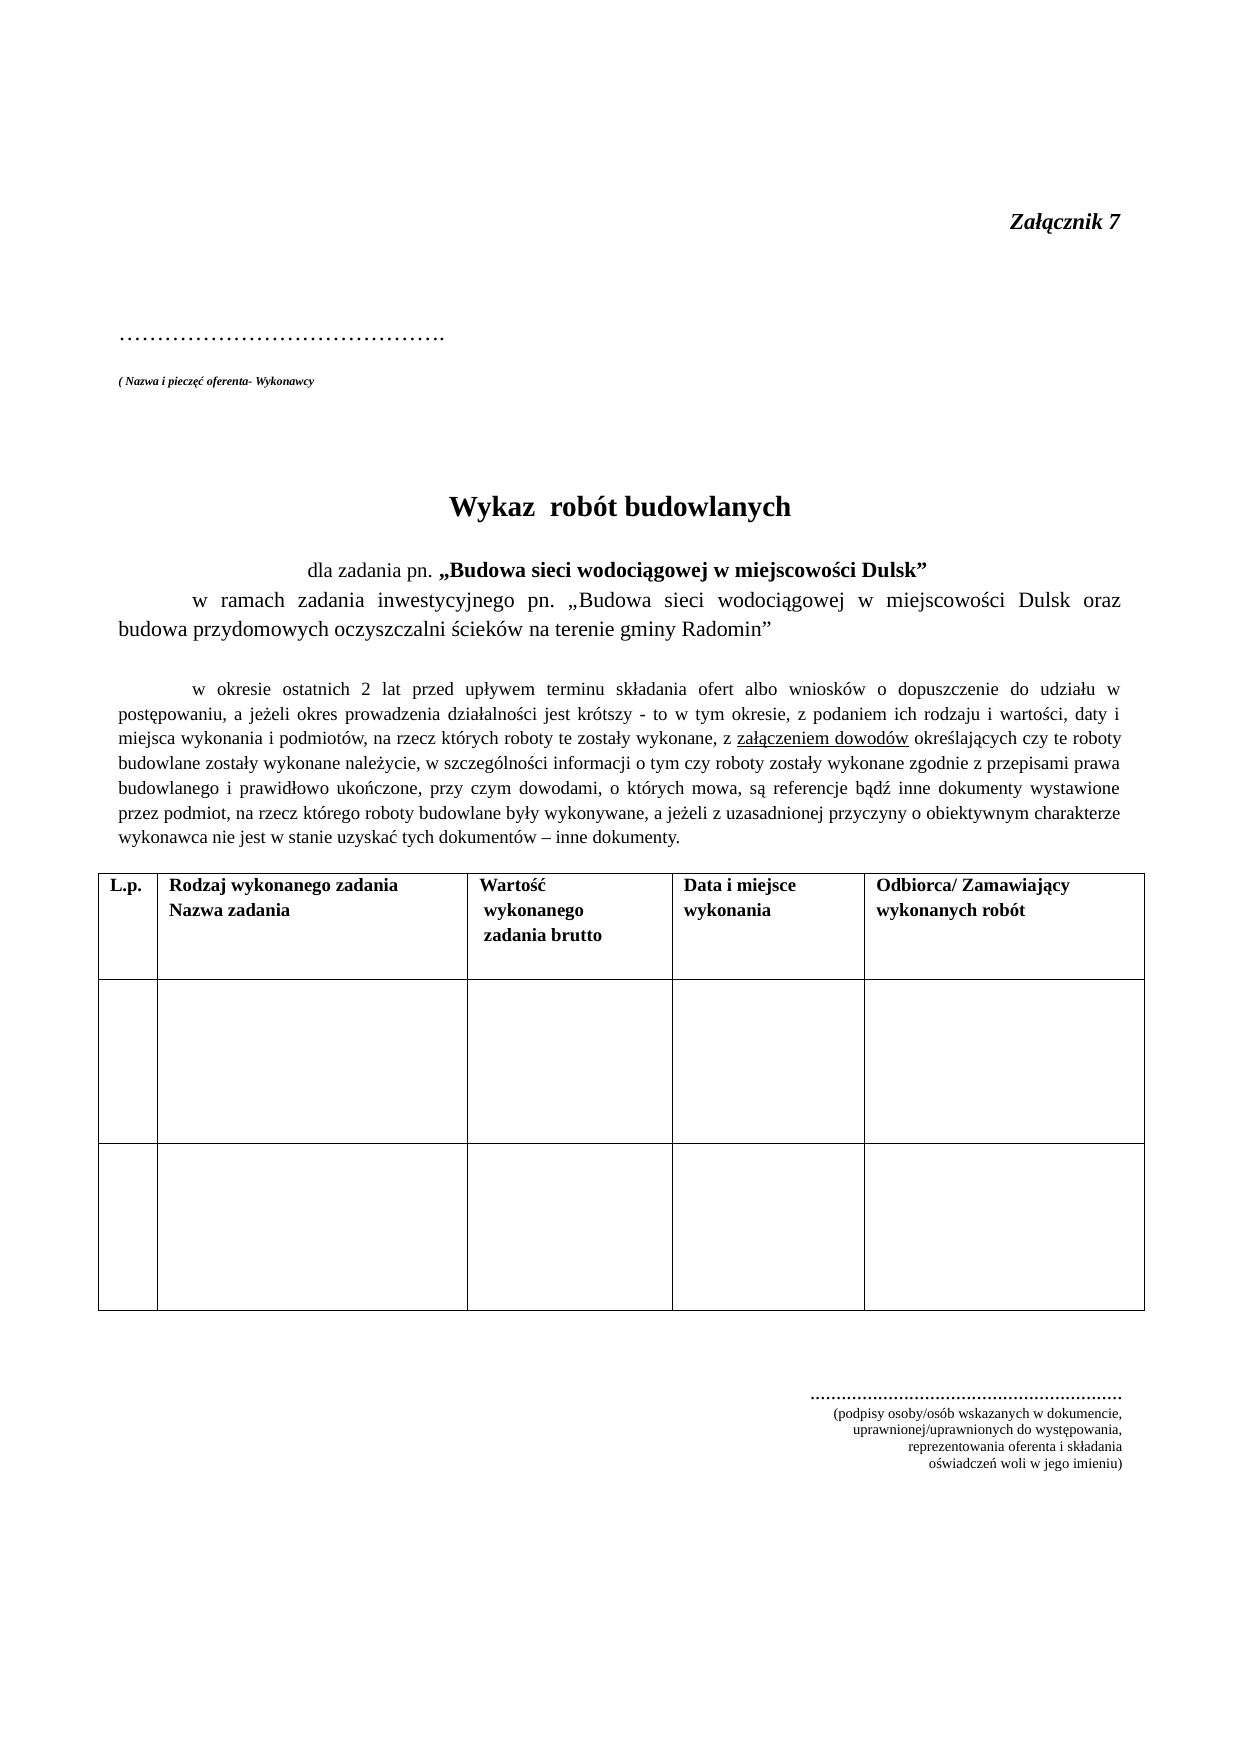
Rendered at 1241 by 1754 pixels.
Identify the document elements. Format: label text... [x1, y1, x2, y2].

table_cell [158, 1144, 467, 1310]
text ……………………………………. [118, 319, 1122, 345]
table_cell [865, 980, 1144, 1142]
text Załącznik 7 [118, 208, 1122, 234]
text ( Nazwa i pieczęć oferenta- Wykonawcy [118, 374, 1122, 398]
table_cell [468, 1144, 672, 1310]
table_header L.p. [99, 874, 157, 979]
table_cell [99, 980, 157, 1142]
table_header Rodzaj wykonanego zadania Nazwa zadania [158, 874, 467, 979]
table_cell [673, 1144, 864, 1310]
text Wykaz robót budowlanych [118, 489, 1122, 523]
table_cell [158, 980, 467, 1142]
text reprezentowania oferenta i składania [708, 1438, 1122, 1455]
table_header Data i miejsce wykonania [673, 874, 864, 979]
table_cell [865, 1144, 1144, 1310]
table_cell [99, 1144, 157, 1310]
text ............................................................ [634, 1378, 1122, 1404]
text uprawnionej/uprawnionych do występowania, [708, 1421, 1122, 1438]
table_header Odbiorca/ Zamawiający wykonanych robót [865, 874, 1144, 979]
text oświadczeń woli w jego imieniu) [708, 1455, 1122, 1471]
table_cell [468, 980, 672, 1142]
table_header Wartość wykonanego zadania brutto [468, 874, 672, 979]
text dla zadania pn. „Budowa sieci wodociągowej w miejscowości Dulsk” [118, 557, 1122, 583]
table_cell [673, 980, 864, 1142]
text (podpisy osoby/osób wskazanych w dokumencie, [708, 1404, 1122, 1421]
text w ramach zadania inwestycyjnego pn. „Budowa sieci wodociągowej w miejscowości Dulsk oraz budowa przydomowych oczyszczalni ścieków na terenie gminy Radomin” [118, 587, 1122, 641]
text w okresie ostatnich 2 lat przed upływem terminu składania ofert albo wniosków o dopuszczenie do udziału w postępowaniu, a jeżeli okres prowadzenia działalności jest krótszy - to w tym okresie, z podaniem ich rodzaju i wartości, daty i miejsca wykonania i podmiotów, na rzecz których roboty te zostały wykonane, z załączeniem dowodów określających czy te roboty budowlane zostały wykonane należycie, w szczególności informacji o tym czy roboty zostały wykonane zgodnie z przepisami prawa budowlanego i prawidłowo ukończone, przy czym dowodami, o których mowa, są referencje bądź inne dokumenty wystawione przez podmiot, na rzecz którego roboty budowlane były wykonywane, a jeżeli z uzasadnionej przyczyny o obiektywnym charakterze wykonawca nie jest w stanie uzyskać tych dokumentów – inne dokumenty. [118, 678, 1122, 848]
